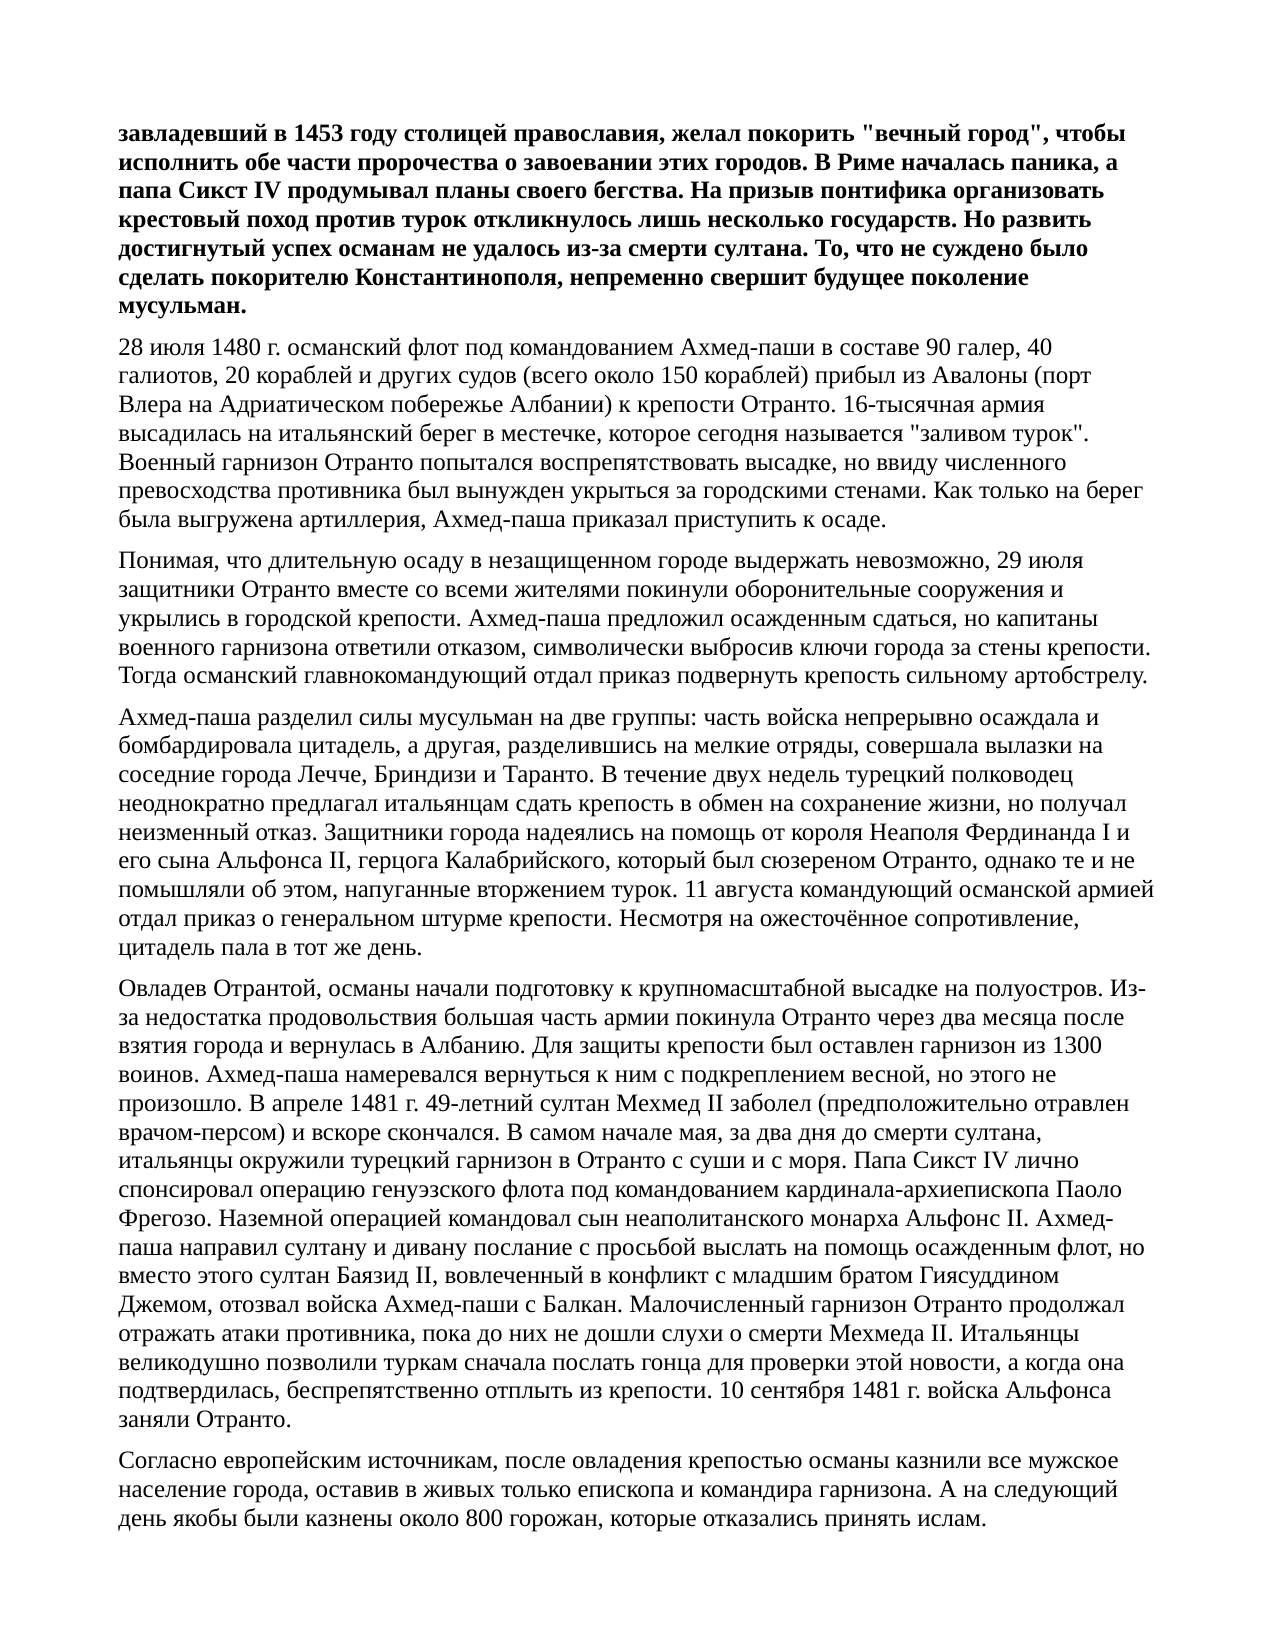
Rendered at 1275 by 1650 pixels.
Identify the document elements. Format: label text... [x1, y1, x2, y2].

text Понимая, что длительную осаду в незащищенном городе выдержать невозможно, 29 июля защитники Отранто вместе со всеми жителями покинули оборонительные сооружения и укрылись в городской крепости. Ахмед-паша предложил осажденным сдаться, но капитаны военного гарнизона ответили отказом, символически выбросив ключи города за стены крепости. Тогда османский главнокомандующий отдал приказ подвернуть крепость сильному артобстрелу. [118, 546, 1157, 689]
text Овладев Отрантой, османы начали подготовку к крупномасштабной высадке на полуостров. Из-за недостатка продовольствия большая часть армии покинула Отранто через два месяца после взятия города и вернулась в Албанию. Для защиты крепости был оставлен гарнизон из 1300 воинов. Ахмед-паша намеревался вернуться к ним с подкреплением весной, но этого не произошло. В апреле 1481 г. 49-летний султан Мехмед II заболел (предположительно отравлен врачом-персом) и вскоре скончался. В самом начале мая, за два дня до смерти султана, итальянцы окружили турецкий гарнизон в Отранто с суши и с моря. Папа Сикст IV лично спонсировал операцию генуэзского флота под командованием кардинала-архиепископа Паоло Фрегозо. Наземной операцией командовал сын неаполитанского монарха Альфонс II. Ахмед-паша направил султану и дивану послание с просьбой выслать на помощь осажденным флот, но вместо этого султан Баязид II, вовлеченный в конфликт с младшим братом Гиясуддином Джемом, отозвал войска Ахмед-паши с Балкан. Малочисленный гарнизон Отранто продолжал отражать атаки противника, пока до них не дошли слухи о смерти Мехмеда II. Итальянцы великодушно позволили туркам сначала послать гонца для проверки этой новости, а когда она подтвердилась, беспрепятственно отплыть из крепости. 10 сентября 1481 г. войска Альфонса заняли Отранто. [118, 973, 1157, 1433]
text Ахмед-паша разделил силы мусульман на две группы: часть войска непрерывно осаждала и бомбардировала цитадель, а другая, разделившись на мелкие отряды, совершала вылазки на соседние города Лечче, Бриндизи и Таранто. В течение двух недель турецкий полководец неоднократно предлагал итальянцам сдать крепость в обмен на сохранение жизни, но получал неизменный отказ. Защитники города надеялись на помощь от короля Неаполя Фердинанда I и его сына Альфонса II, герцога Калабрийского, который был сюзереном Отранто, однако те и не помышляли об этом, напуганные вторжением турок. 11 августа командующий османской армией отдал приказ о генеральном штурме крепости. Несмотря на ожесточённое сопротивление, цитадель пала в тот же день. [118, 702, 1157, 961]
text 28 июля 1480 г. османский флот под командованием Ахмед-паши в составе 90 галер, 40 галиотов, 20 кораблей и других судов (всего около 150 кораблей) прибыл из Авалоны (порт Влера на Адриатическом побережье Албании) к крепости Отранто. 16-тысячная армия высадилась на итальянский берег в местечке, которое сегодня называется "заливом турок". Военный гарнизон Отранто попытался воспрепятствовать высадке, но ввиду численного превосходства противника был вынужден укрыться за городскими стенами. Как только на берег была выгружена артиллерия, Ахмед-паша приказал приступить к осаде. [118, 332, 1157, 533]
text завладевший в 1453 году столицей православия, желал покорить "вечный город", чтобы исполнить обе части пророчества о завоевании этих городов. В Риме началась паника, а папа Сикст IV продумывал планы своего бегства. На призыв понтифика организовать крестовый поход против турок откликнулось лишь несколько государств. Но развить достигнутый успех османам не удалось из-за смерти султана. То, что не суждено было сделать покорителю Константинополя, непременно свершит будущее поколение мусульман. [118, 118, 1157, 319]
text Согласно европейским источникам, после овладения крепостью османы казнили все мужское население города, оставив в живых только епископа и командира гарнизона. А на следующий день якобы были казнены около 800 горожан, которые отказались принять ислам. [118, 1446, 1157, 1532]
